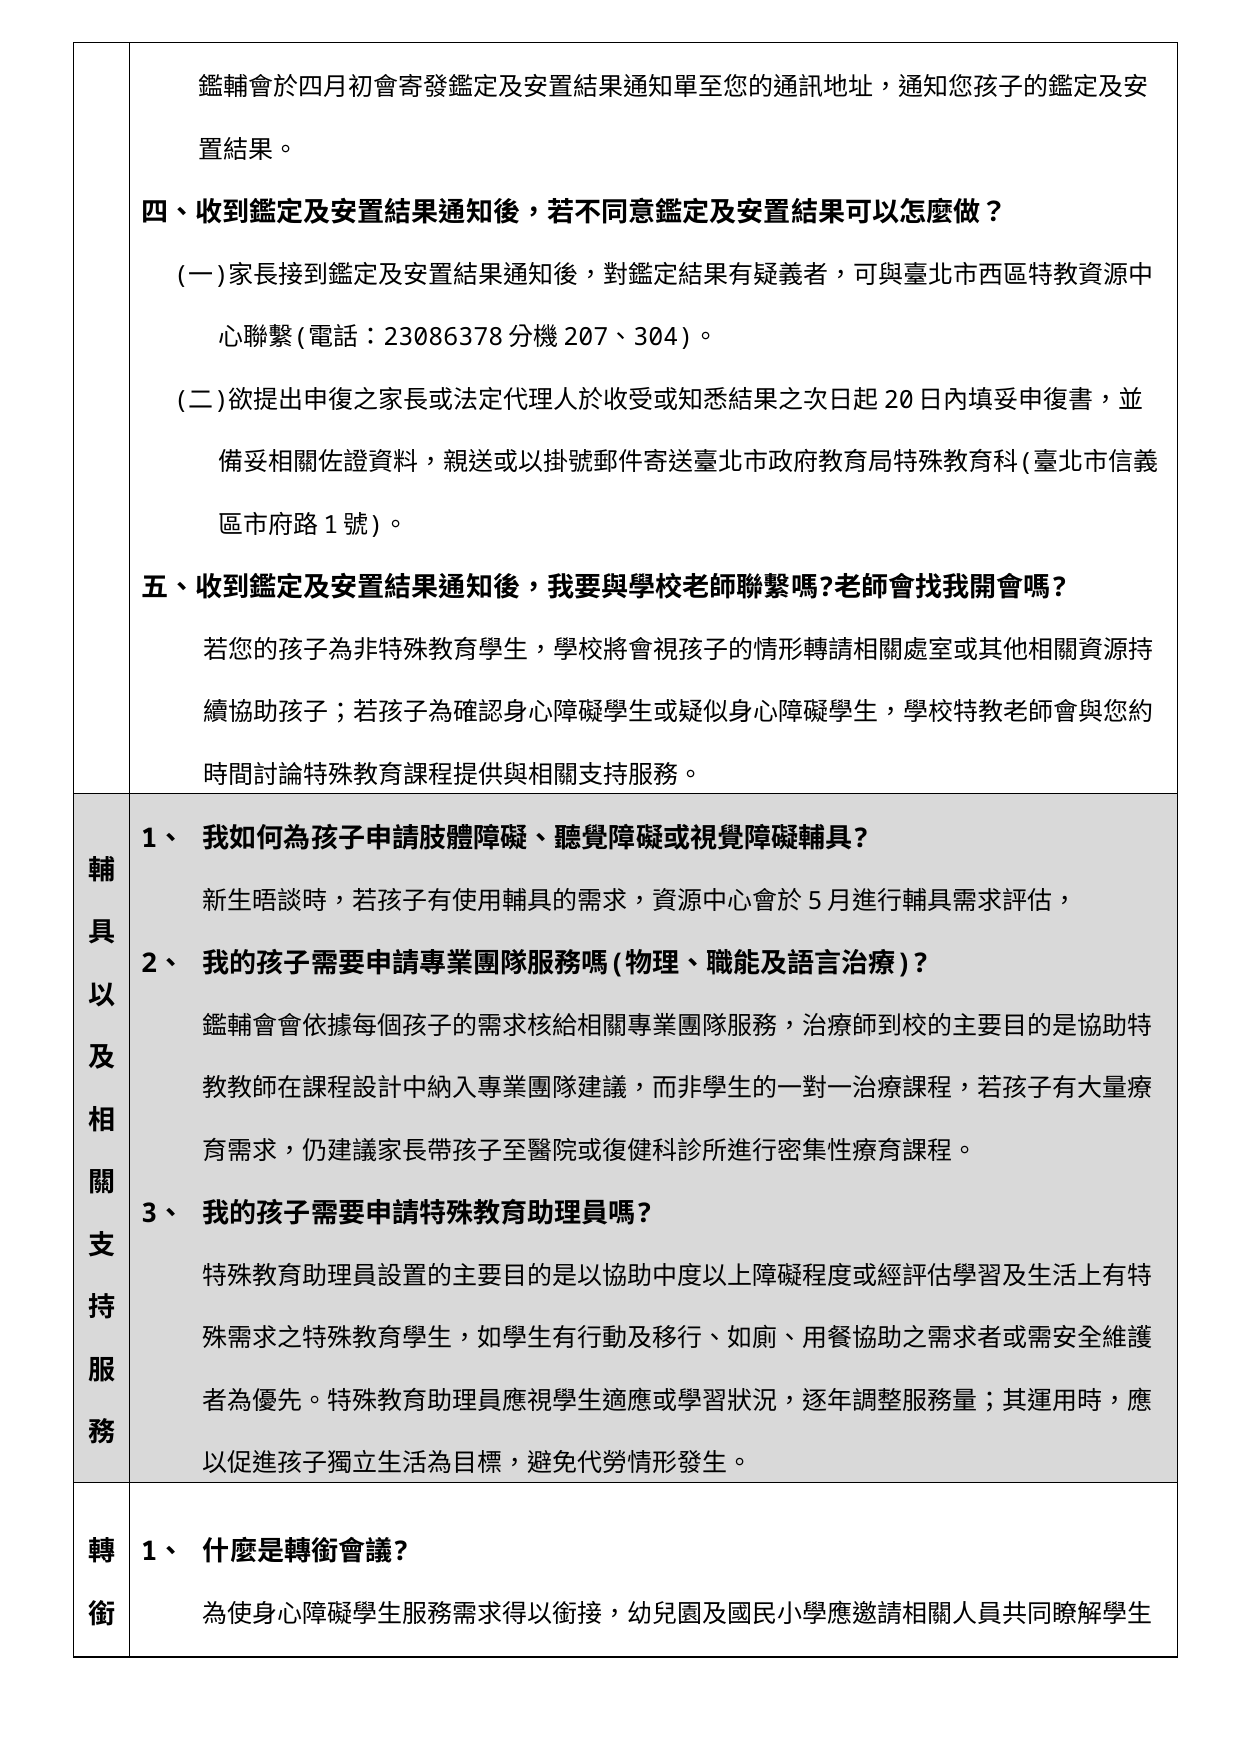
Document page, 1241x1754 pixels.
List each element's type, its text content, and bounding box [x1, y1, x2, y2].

table_cell 鑑輔會於四月初會寄發鑑定及安置結果通知單至您的通訊地址，通知您孩子的鑑定及安置結果。 四、收到鑑定及安置結果通知後，若不同意鑑定及安置結果可以怎麼做？ (一)家長接到鑑定及安置結果通知後，對鑑定結果有疑義者，可與臺北市西區特教資源中心聯繫(電話：23086378分機207、304)。 (二)欲提出申復之家長或法定代理人於收受或知悉結果之次日起20日內填妥申復書，並備妥相關佐證資料，親送或以掛號郵件寄送臺北市政府教育局特殊教育科(臺北市信義區市府路1號)。 五、收到鑑定及安置結果通知後，我要與學校老師聯繫嗎?老師會找我開會嗎? 若您的孩子為非特殊教育學生，學校將會視孩子的情形轉請相關處室或其他相關資源持續協助孩子；若孩子為確認身心障礙學生或疑似身心障礙學生，學校特教老師會與您約時間討論特殊教育課程提供與相關支持服務。 [130, 43, 1177, 793]
table_cell 輔 具 以 及 相 關 支 持 服 務 [74, 794, 129, 1482]
table_cell [74, 43, 129, 793]
table_cell 我如何為孩子申請肢體障礙、聽覺障礙或視覺障礙輔具? 新生晤談時，若孩子有使用輔具的需求，資源中心會於5月進行輔具需求評估， 我的孩子需要申請專業團隊服務嗎(物理、職能及語言治療)? 鑑輔會會依據每個孩子的需求核給相關專業團隊服務，治療師到校的主要目的是協助特教教師在課程設計中納入專業團隊建議，而非學生的一對一治療課程，若孩子有大量療育需求，仍建議家長帶孩子至醫院或復健科診所進行密集性療育課程。 我的孩子需要申請特殊教育助理員嗎? 特殊教育助理員設置的主要目的是以協助中度以上障礙程度或經評估學習及生活上有特殊需求之特殊教育學生，如學生有行動及移行、如廁、用餐協助之需求者或需安全維護者為優先。特殊教育助理員應視學生適應或學習狀況，逐年調整服務量；其運用時，應以促進孩子獨立生活為目標，避免代勞情形發生。 [130, 794, 1177, 1482]
table_cell 什麼是轉銜會議? 為使身心障礙學生服務需求得以銜接，幼兒園及國民小學應邀請相關人員共同瞭解學生 [130, 1483, 1177, 1656]
table_cell 轉 銜 [74, 1483, 129, 1656]
